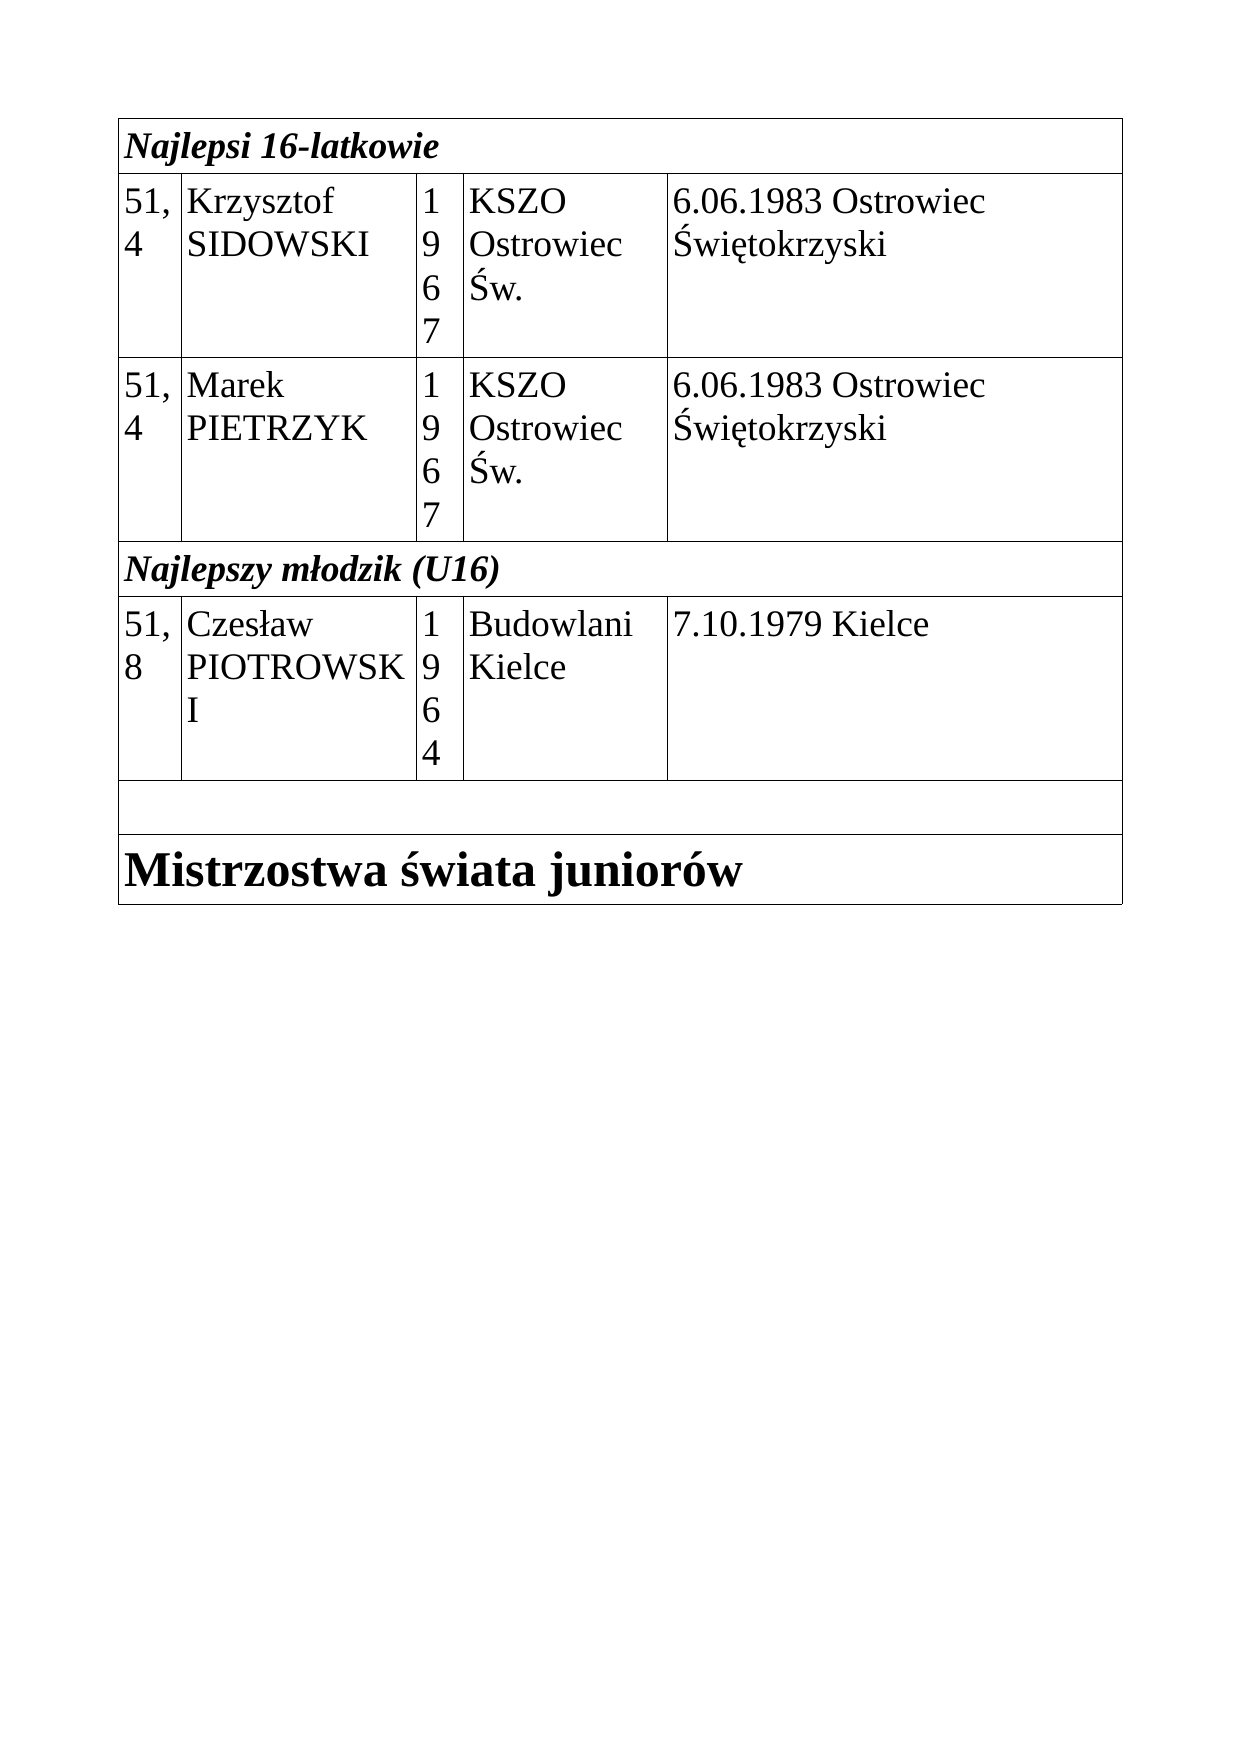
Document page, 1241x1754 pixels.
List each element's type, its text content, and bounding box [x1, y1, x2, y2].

table_cell Mistrzostwa świata juniorów [119, 835, 1122, 903]
table_cell 1967 [417, 358, 463, 541]
table_cell KSZO Ostrowiec Św. [464, 358, 667, 541]
table_cell Krzysztof SIDOWSKI [182, 174, 416, 357]
table_cell 1967 [417, 174, 463, 357]
table_cell 7.10.1979 Kielce [668, 597, 1122, 780]
table_cell Najlepszy młodzik (U16) [119, 542, 1122, 596]
table_cell 1964 [417, 597, 463, 780]
table_cell Marek PIETRZYK [182, 358, 416, 541]
table_cell KSZO Ostrowiec Św. [464, 174, 667, 357]
table_cell 51,8 [119, 597, 181, 780]
table_cell 6.06.1983 Ostrowiec Świętokrzyski [668, 358, 1122, 541]
table_cell [119, 781, 1122, 834]
table_cell 51,4 [119, 358, 181, 541]
table_cell 6.06.1983 Ostrowiec Świętokrzyski [668, 174, 1122, 357]
table_cell Budowlani Kielce [464, 597, 667, 780]
table_cell 51,4 [119, 174, 181, 357]
table_cell Najlepsi 16-latkowie [119, 119, 1122, 173]
table_cell Czesław PIOTROWSKI [182, 597, 416, 780]
